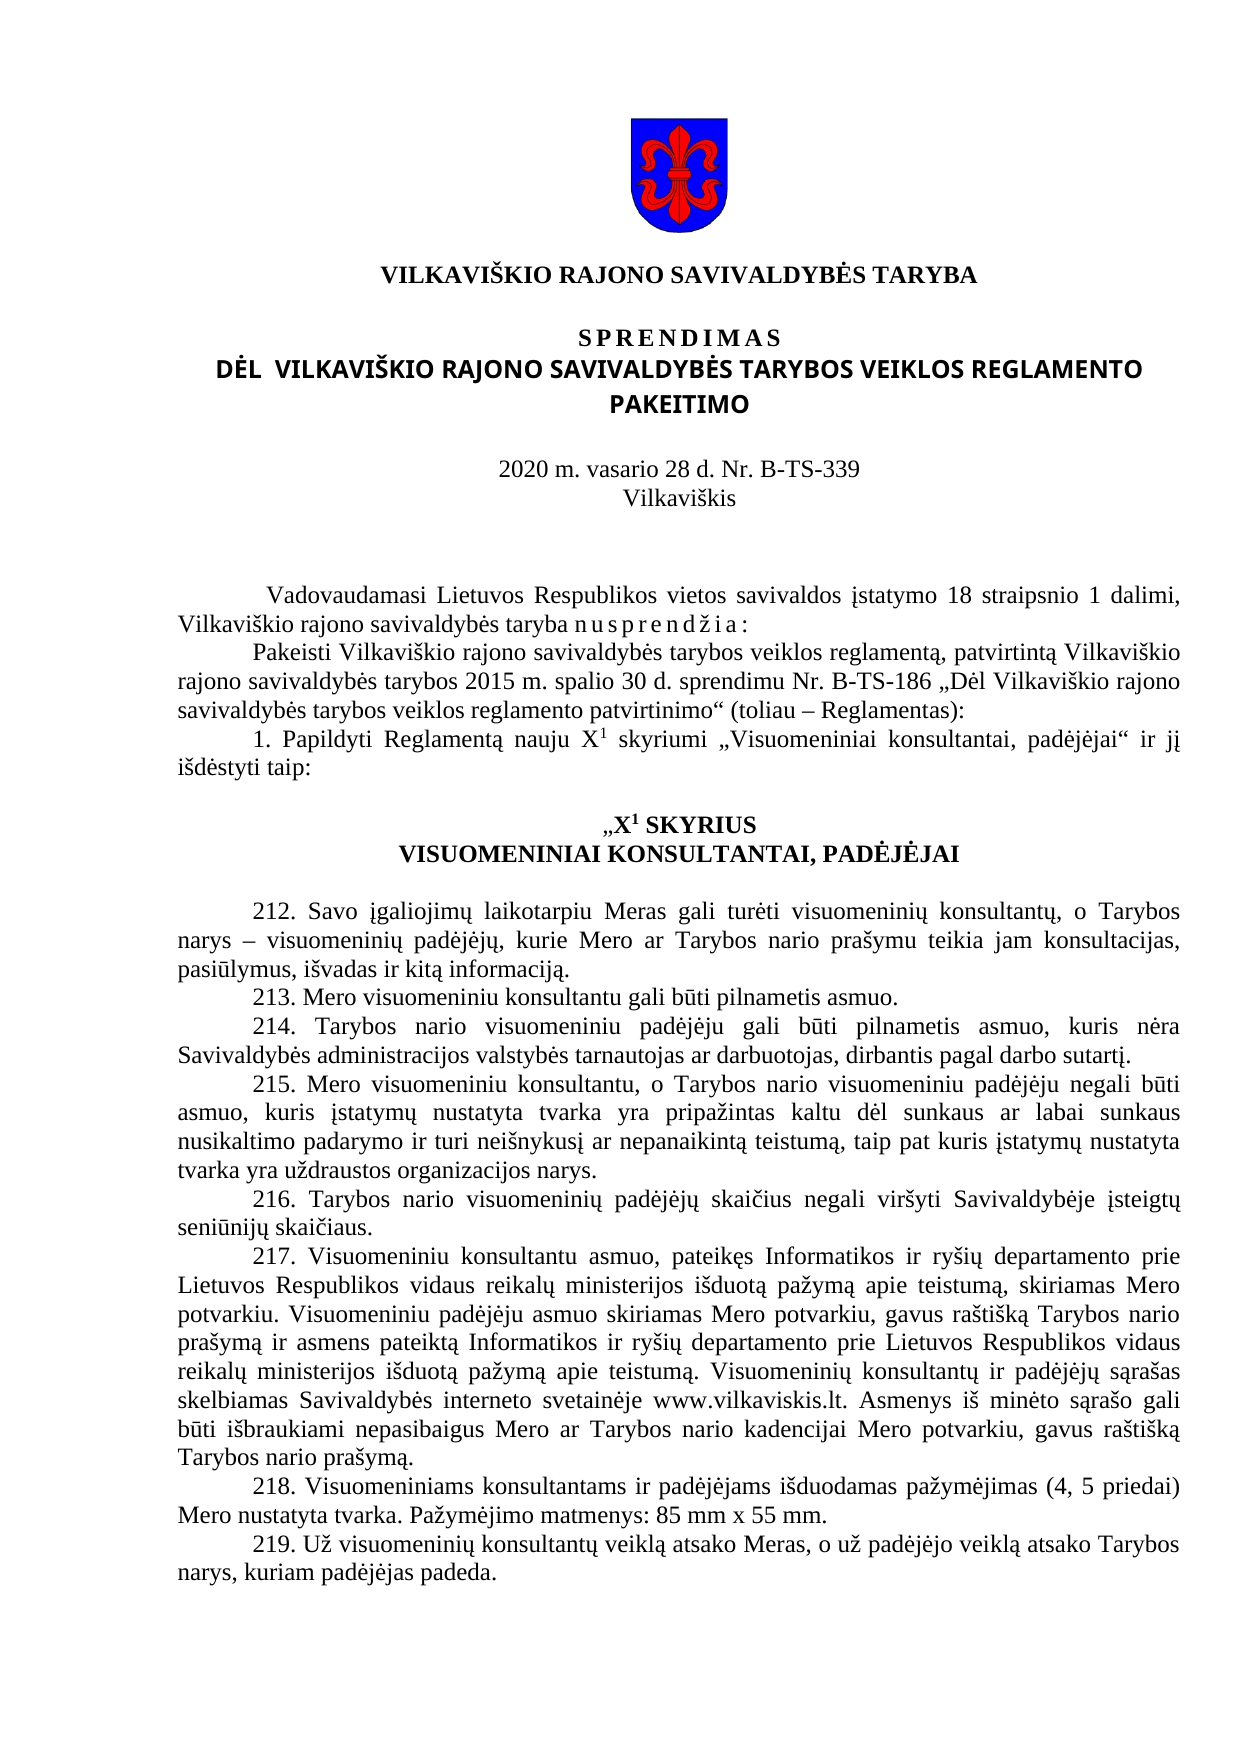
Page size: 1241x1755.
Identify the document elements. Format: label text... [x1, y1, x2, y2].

text Vilkaviškis [177, 483, 1181, 512]
text Vadovaudamasi Lietuvos Respublikos vietos savivaldos įstatymo 18 straipsnio 1 dalimi, Vilkaviškio rajono savivaldybės taryba nusprendžia: [177, 580, 1181, 637]
text 1. Papildyti Reglamentą nauju X1 skyriumi „Visuomeniniai konsultantai, padėjėjai“ ir jį išdėstyti taip: [177, 724, 1181, 781]
text 214. Tarybos nario visuomeniniu padėjėju gali būti pilnametis asmuo, kuris nėra Savivaldybės administracijos valstybės tarnautojas ar darbuotojas, dirbantis pagal darbo sutartį. [177, 1011, 1181, 1069]
text Pakeisti Vilkaviškio rajono savivaldybės tarybos veiklos reglamentą, patvirtintą Vilkaviškio rajono savivaldybės tarybos 2015 m. spalio 30 d. sprendimu Nr. B-TS-186 „Dėl Vilkaviškio rajono savivaldybės tarybos veiklos reglamento patvirtinimo“ (toliau – Reglamentas): [177, 637, 1181, 724]
text 215. Mero visuomeniniu konsultantu, o Tarybos nario visuomeniniu padėjėju negali būti asmuo, kuris įstatymų nustatyta tvarka yra pripažintas kaltu dėl sunkaus ar labai sunkaus nusikaltimo padarymo ir turi neišnykusį ar nepanaikintą teistumą, taip pat kuris įstatymų nustatyta tvarka yra uždraustos organizacijos narys. [177, 1069, 1181, 1184]
text 213. Mero visuomeniniu konsultantu gali būti pilnametis asmuo. [177, 982, 1181, 1011]
text „X1 SKYRIUS [177, 810, 1181, 839]
text 219. Už visuomeninių konsultantų veiklą atsako Meras, o už padėjėjo veiklą atsako Tarybos narys, kuriam padėjėjas padeda. [177, 1529, 1181, 1586]
text VISUOMENINIAI KONSULTANTAI, PADĖJĖJAI [177, 839, 1181, 867]
text 217. Visuomeniniu konsultantu asmuo, pateikęs Informatikos ir ryšių departamento prie Lietuvos Respublikos vidaus reikalų ministerijos išduotą pažymą apie teistumą, skiriamas Mero potvarkiu. Visuomeniniu padėjėju asmuo skiriamas Mero potvarkiu, gavus raštišką Tarybos nario prašymą ir asmens pateiktą Informatikos ir ryšių departamento prie Lietuvos Respublikos vidaus reikalų ministerijos išduotą pažymą apie teistumą. Visuomeninių konsultantų ir padėjėjų sąrašas skelbiamas Savivaldybės interneto svetainėje www.vilkaviskis.lt. Asmenys iš minėto sąrašo gali būti išbraukiami nepasibaigus Mero ar Tarybos nario kadencijai Mero potvarkiu, gavus raštišką Tarybos nario prašymą. [177, 1241, 1181, 1471]
text 216. Tarybos nario visuomeninių padėjėjų skaičius negali viršyti Savivaldybėje įsteigtų seniūnijų skaičiaus. [177, 1184, 1181, 1241]
text 218. Visuomeniniams konsultantams ir padėjėjams išduodamas pažymėjimas (4, 5 priedai) Mero nustatyta tvarka. Pažymėjimo matmenys: 85 mm x 55 mm. [177, 1471, 1181, 1529]
text VILKAVIŠKIO RAJONO SAVIVALDYBĖS TARYBA [177, 261, 1181, 289]
text 2020 m. vasario 28 d. Nr. B-TS-339 [177, 454, 1181, 483]
text 212. Savo įgaliojimų laikotarpiu Meras gali turėti visuomeninių konsultantų, o Tarybos narys – visuomeninių padėjėjų, kurie Mero ar Tarybos nario prašymu teikia jam konsultacijas, pasiūlymus, išvadas ir kitą informaciją. [177, 896, 1181, 982]
text SpREndimas [177, 323, 1181, 352]
text Dėl vilkaviškio rajono savivaldybės tarybos veiklos reglamento pakeitimo [177, 352, 1181, 420]
